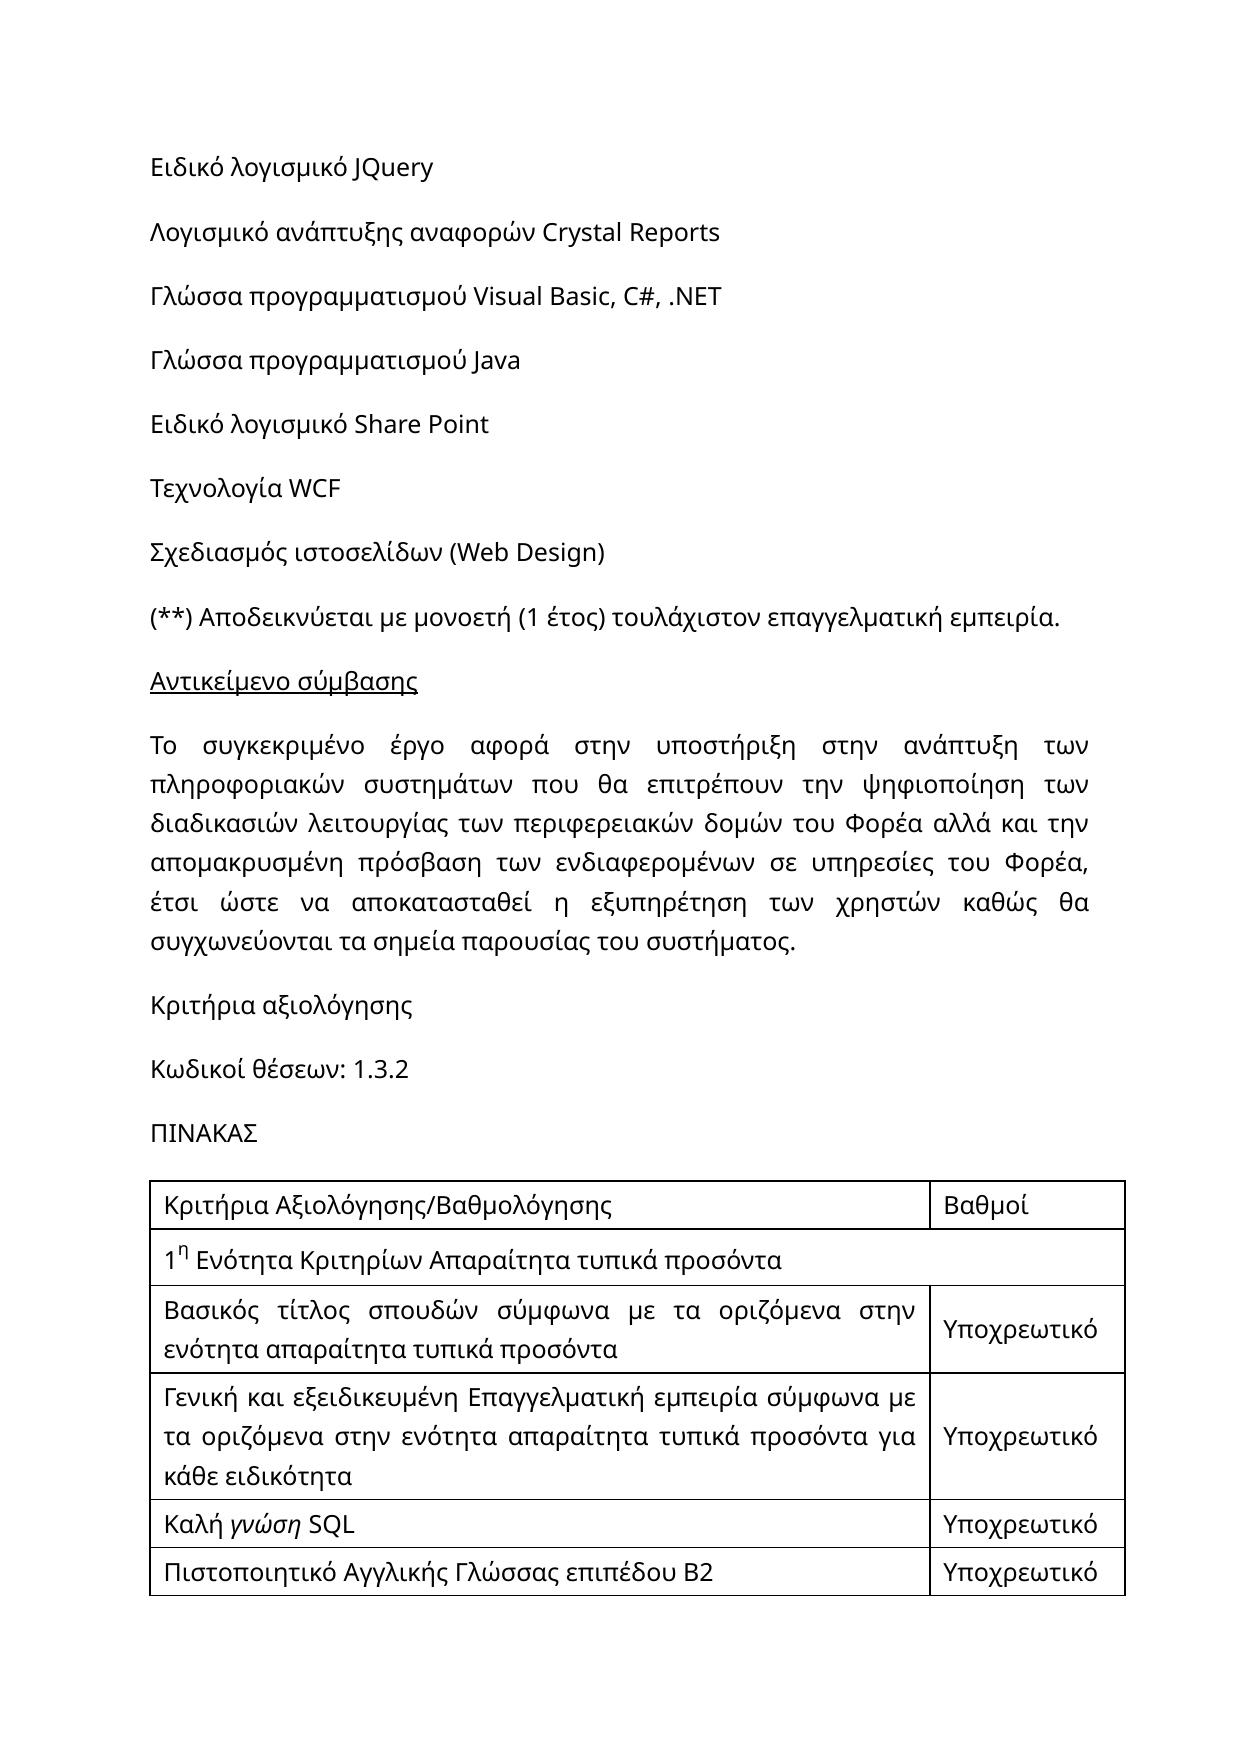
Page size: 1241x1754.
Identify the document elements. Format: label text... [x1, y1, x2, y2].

text Γλώσσα προγραμματισμού Java [150, 342, 1090, 377]
table_cell Υποχρεωτικό [931, 1500, 1124, 1547]
text ΠΙΝΑΚΑΣ [150, 1116, 1090, 1150]
text Λογισμικό ανάπτυξης αναφορών Crystal Reports [150, 214, 1090, 248]
text Τεχνολογία WCF [150, 471, 1090, 505]
text Ειδικό λογισμικό JQuery [150, 150, 1090, 184]
table_cell Βασικός τίτλος σπουδών σύμφωνα με τα οριζόμενα στην ενότητα απαραίτητα τυπικά προσόντα [151, 1286, 929, 1372]
text (**) Αποδεικνύεται με μονοετή (1 έτος) τουλάχιστον επαγγελματική εμπειρία. [150, 599, 1090, 633]
table_header Βαθμοί [931, 1182, 1124, 1228]
text Αντικείμενο σύμβασης [150, 663, 1090, 697]
text Κριτήρια αξιολόγησης [150, 987, 1090, 1022]
table_cell Υποχρεωτικό [931, 1286, 1124, 1372]
table_cell 1η Ενότητα Κριτηρίων Απαραίτητα τυπικά προσόντα [151, 1230, 1124, 1285]
text Γλώσσα προγραμματισμού Visual Basic, C#, .NET [150, 278, 1090, 312]
table_cell Πιστοποιητικό Αγγλικής Γλώσσας επιπέδου Β2 [151, 1548, 929, 1595]
table_cell Υποχρεωτικό [931, 1374, 1124, 1498]
text Σχεδιασμός ιστοσελίδων (Web Design) [150, 535, 1090, 569]
table_cell Καλή γνώση SQL [151, 1500, 929, 1547]
text Κωδικοί θέσεων: 1.3.2 [150, 1052, 1090, 1086]
text Ειδικό λογισμικό Share Point [150, 407, 1090, 441]
table_cell Υποχρεωτικό [931, 1548, 1124, 1595]
table_cell Γενική και εξειδικευμένη Επαγγελματική εμπειρία σύμφωνα με τα οριζόμενα στην ενότητα απαραίτητα τυπικά προσόντα για κάθε ειδικότητα [151, 1374, 929, 1498]
text Το συγκεκριμένο έργο αφορά στην υποστήριξη στην ανάπτυξη των πληροφοριακών συστημάτων που θα επιτρέπουν την ψηφιοποίηση των διαδικασιών λειτουργίας των περιφερειακών δομών του Φορέα αλλά και την απομακρυσμένη πρόσβαση των ενδιαφερομένων σε υπηρεσίες του Φορέα, έτσι ώστε να αποκατασταθεί η εξυπηρέτηση των χρηστών καθώς θα συγχωνεύονται τα σημεία παρουσίας του συστήματος. [150, 727, 1090, 957]
table_header Κριτήρια Αξιολόγησης/Βαθμολόγησης [151, 1182, 929, 1228]
